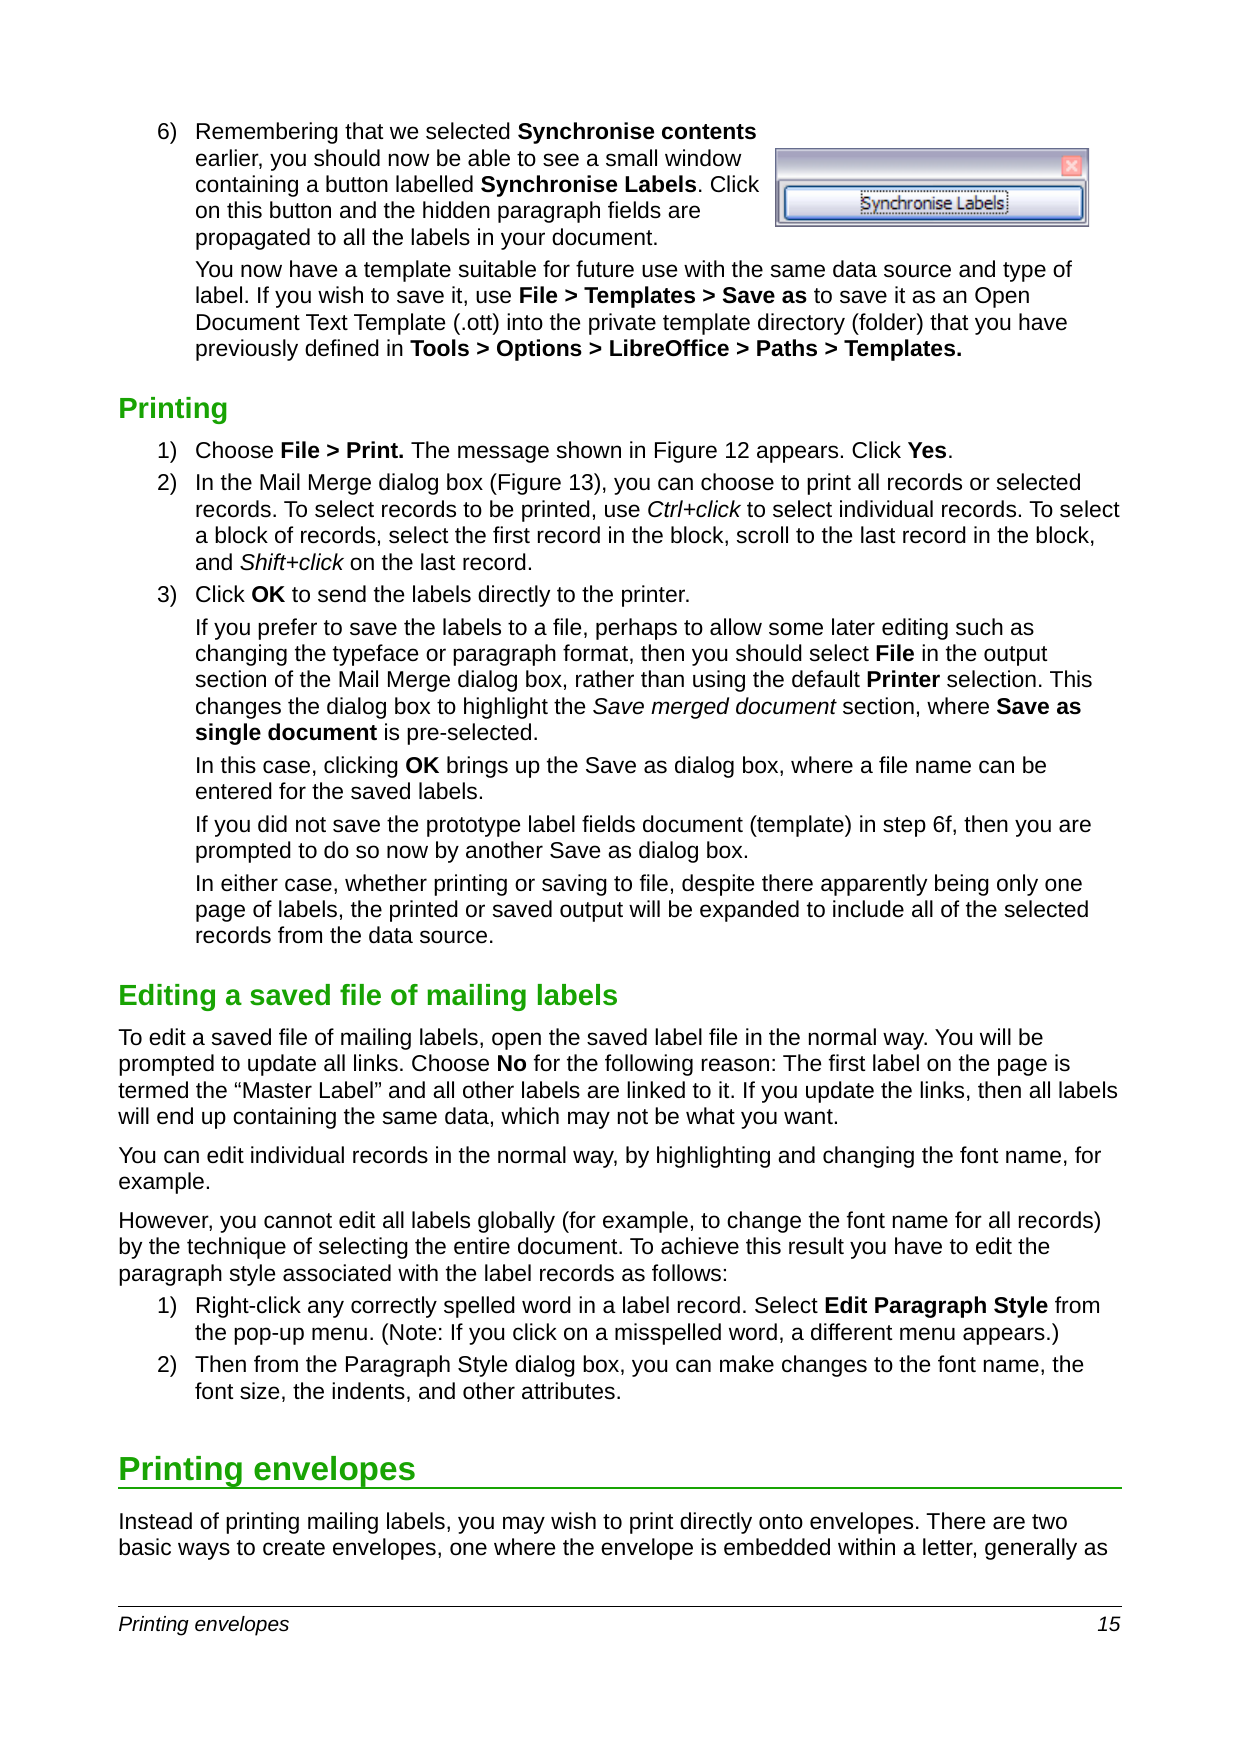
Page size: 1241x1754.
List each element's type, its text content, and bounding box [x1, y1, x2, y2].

subtitle Editing a saved file of mailing labels [118, 978, 1122, 1011]
list You now have a template suitable for future use with the same data source and type of label. If you wish to save it, use File > Templates > Save as to save it as an Open Document Text Template (.ott) into the private template directory (folder) that you have previously defined in Tools > Options > LibreOffice > Paths > Templates. [195, 256, 1122, 362]
list In either case, whether printing or saving to file, despite there apparently being only one page of labels, the printed or saved output will be expanded to include all of the selected records from the data source. [195, 869, 1122, 949]
list In this case, clicking OK brings up the Save as dialog box, where a file name can be entered for the saved labels. [195, 752, 1122, 804]
text Instead of printing mailing labels, you may wish to print directly onto envelopes. There are two basic ways to create envelopes, one where the envelope is embedded within a letter, generally as [118, 1508, 1122, 1561]
list Choose File > Print. The message shown in Figure 12 appears. Click Yes. [177, 437, 1122, 463]
text You can edit individual records in the normal way, by highlighting and changing the font name, for example. [118, 1142, 1122, 1194]
list Right-click any correctly spelled word in a label record. Select Edit Paragraph Style from the pop-up menu. (Note: If you click on a misspelled word, a different menu appears.) [177, 1292, 1122, 1345]
list In the Mail Merge dialog box (Figure 13), you can choose to print all records or selected records. To select records to be printed, use Ctrl+click to select individual records. To select a block of records, select the first record in the block, scroll to the last record in the block, and Shift+click on the last record. [177, 469, 1122, 575]
picture [775, 148, 1090, 227]
list Click OK to send the labels directly to the printer. [177, 581, 1122, 607]
list If you prefer to save the labels to a file, perhaps to allow some later editing such as changing the typeface or paragraph format, then you should select File in the output section of the Mail Merge dialog box, rather than using the default Printer selection. This changes the dialog box to highlight the Save merged document section, where Save as single document is pre-selected. [195, 614, 1122, 745]
list Then from the Paragraph Style dialog box, you can make changes to the font name, the font size, the indents, and other attributes. [177, 1351, 1122, 1404]
subtitle Printing [118, 391, 1122, 424]
list However, you cannot edit all labels globally (for example, to change the font name for all records) by the technique of selecting the entire document. To achieve this result you have to edit the paragraph style associated with the label records as follows: [118, 1207, 1122, 1286]
subtitle Printing envelopes [118, 1448, 1122, 1487]
list If you did not save the prototype label fields document (template) in step 6f, then you are prompted to do so now by another Save as dialog box. [195, 811, 1122, 863]
text To edit a saved file of mailing labels, open the saved label file in the normal way. You will be prompted to update all links. Choose No for the following reason: The first label on the page is termed the “Master Label” and all other labels are linked to it. If you update the links, then all labels will end up containing the same data, which may not be what you want. [118, 1024, 1122, 1129]
list Remembering that we selected Synchronise contents earlier, you should now be able to see a small window containing a button labelled Synchronise Labels. Click on this button and the hidden paragraph fields are propagated to all the labels in your document. [177, 118, 1122, 250]
